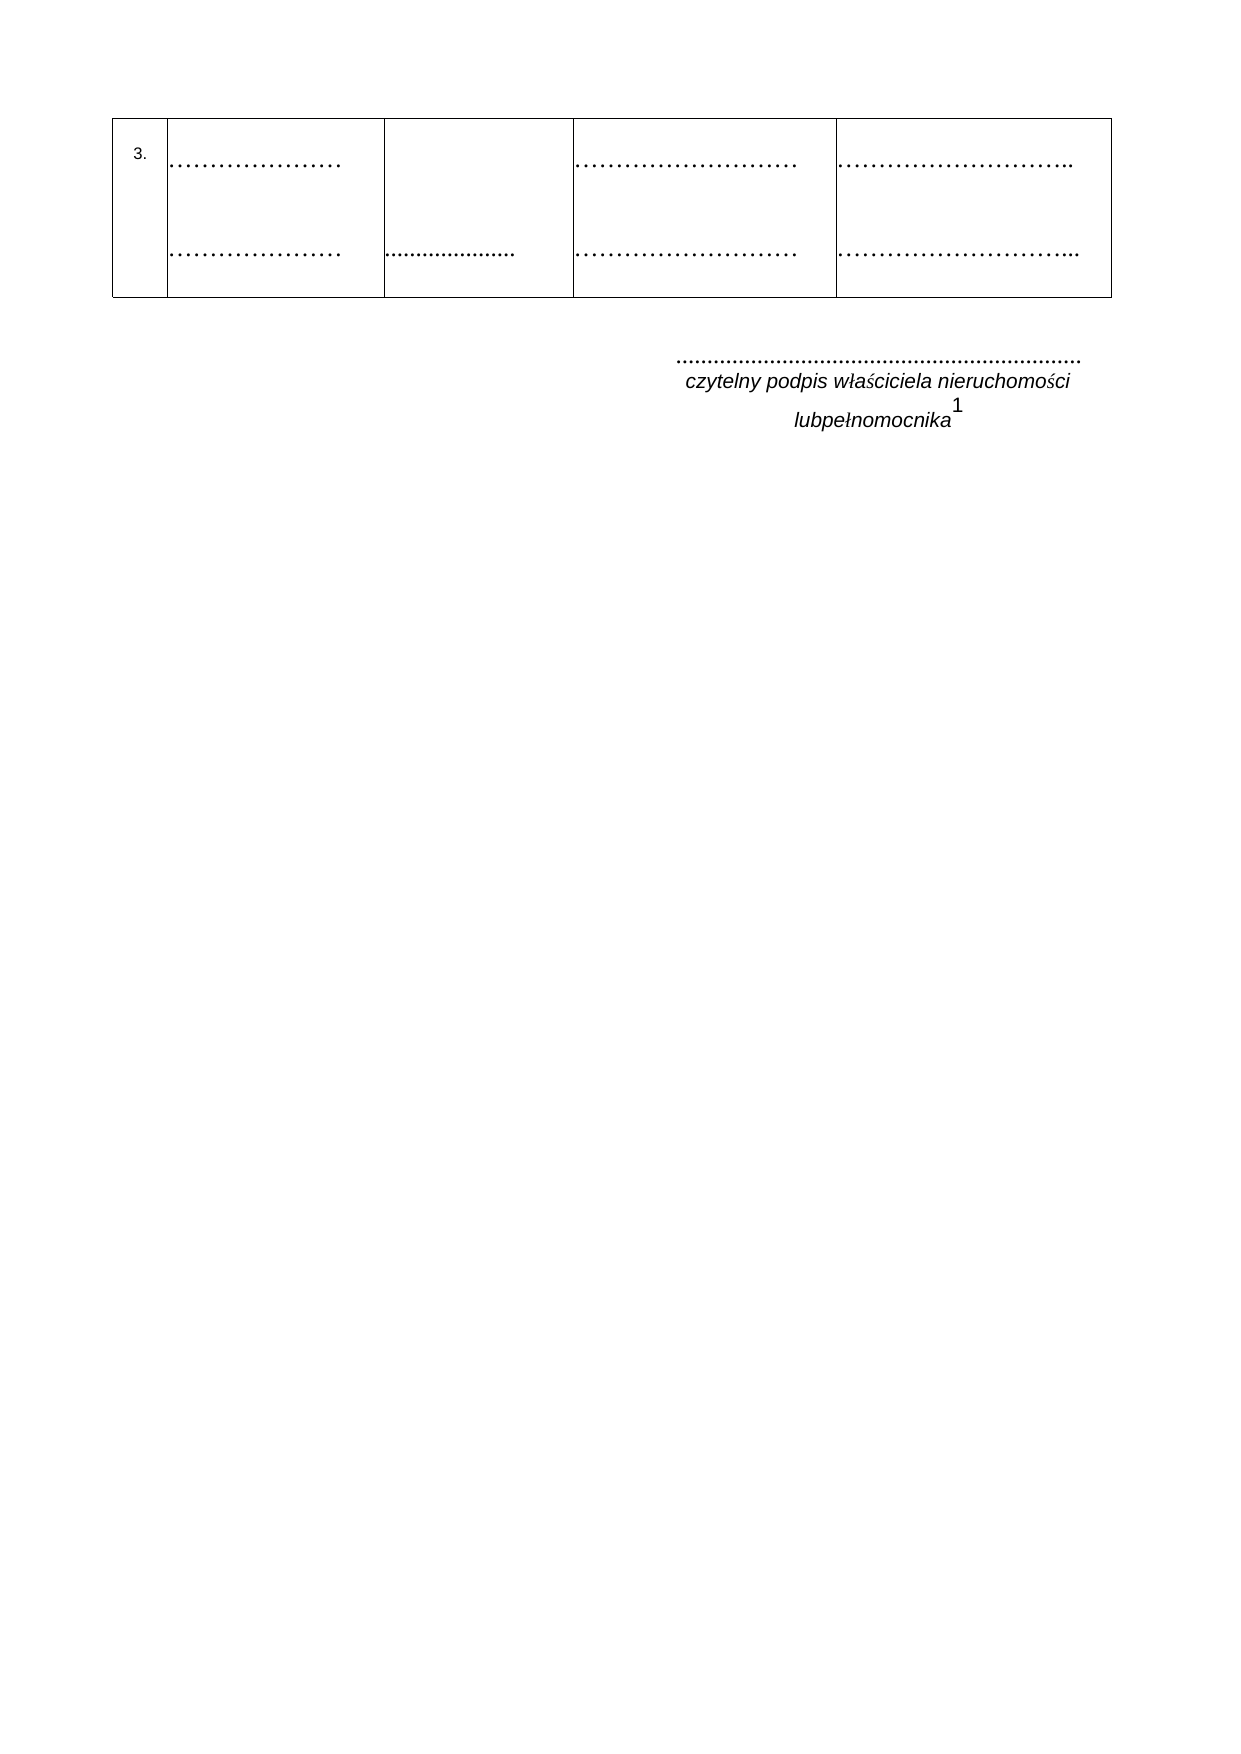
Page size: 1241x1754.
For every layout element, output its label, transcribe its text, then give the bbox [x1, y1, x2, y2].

table_cell 3. [113, 119, 167, 296]
text ................................................................. [635, 340, 1122, 369]
table_cell ..................... [385, 119, 573, 296]
text czytelny podpis właściciela nieruchomości lubpełnomocnika1 [635, 369, 1122, 432]
table_cell ………………… ………………… [168, 119, 384, 296]
table_cell ……………………… ……………………… [574, 119, 836, 296]
table_cell ……………………….. ………………………... [837, 119, 1111, 296]
